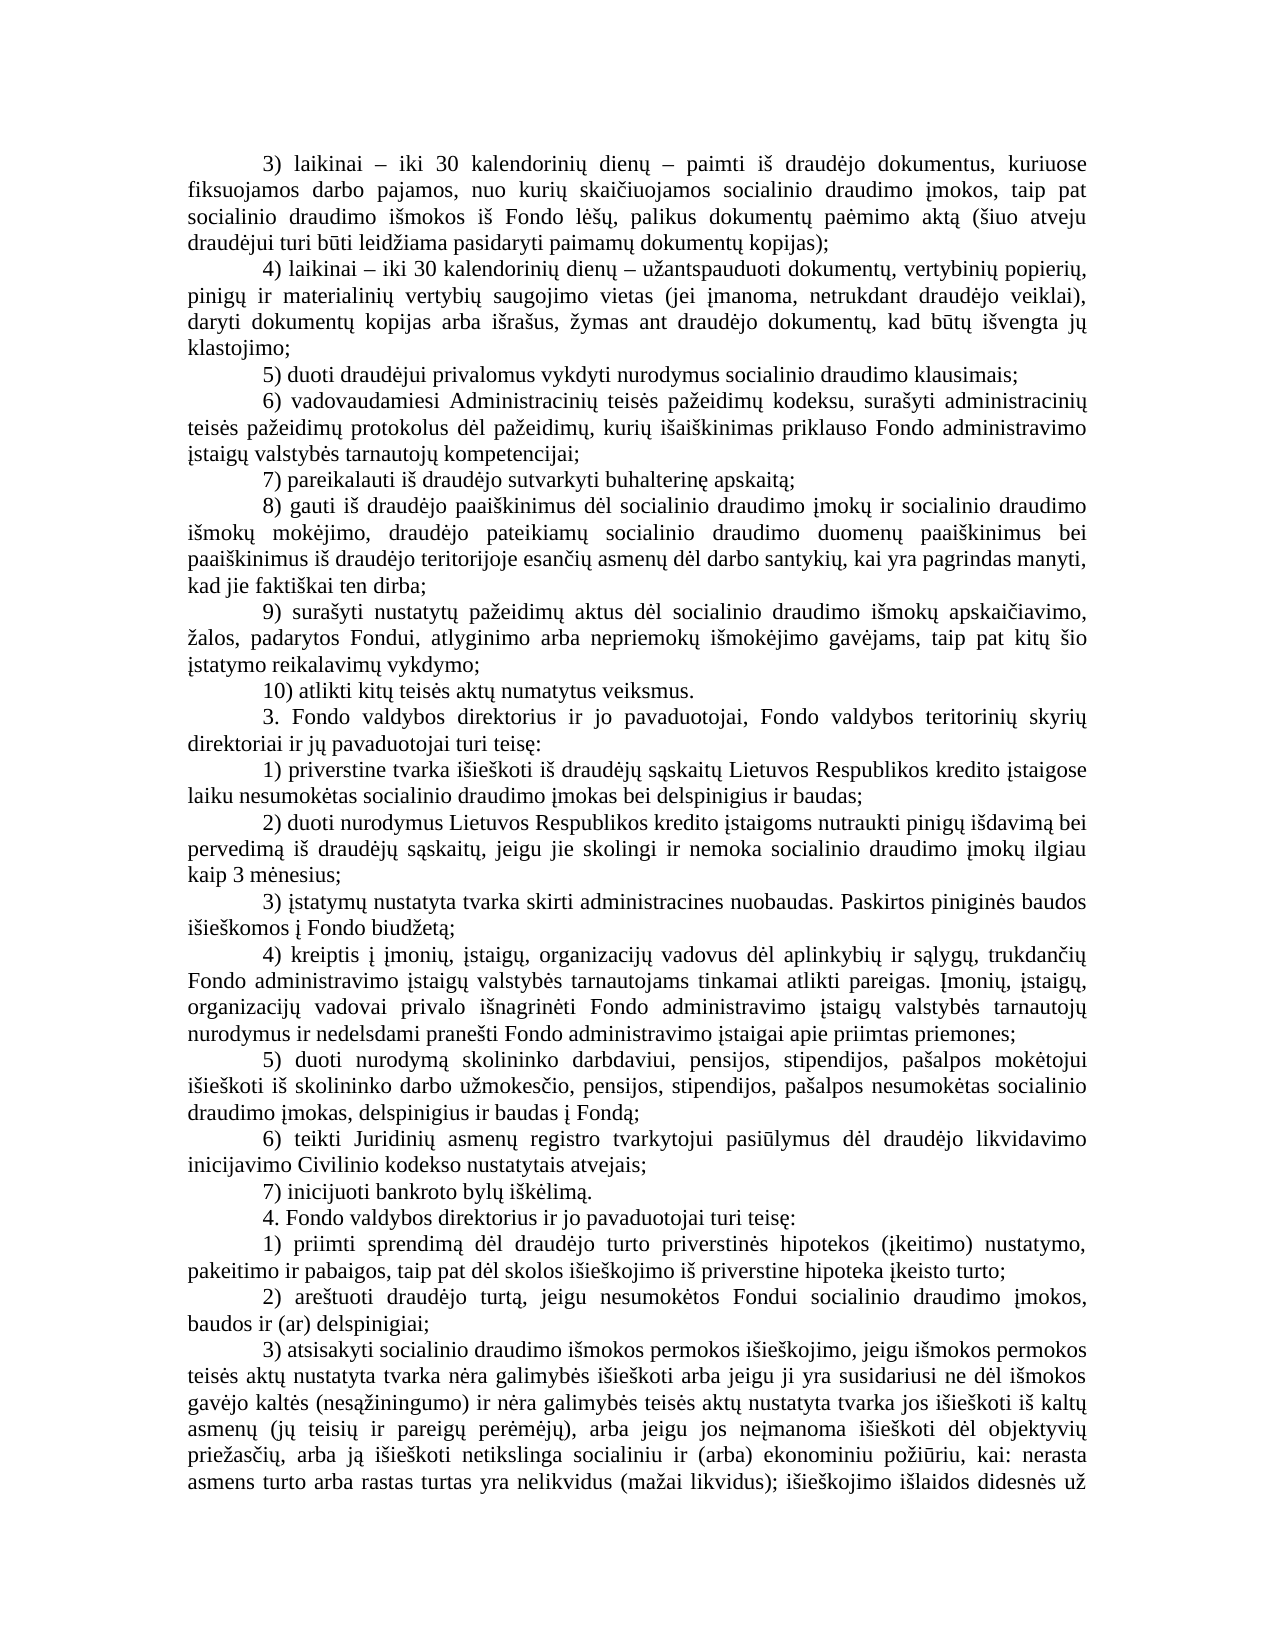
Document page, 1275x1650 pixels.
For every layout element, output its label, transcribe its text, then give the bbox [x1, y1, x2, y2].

text 1) priverstine tvarka išieškoti iš draudėjų sąskaitų Lietuvos Respublikos kredito įstaigose laiku nesumokėtas socialinio draudimo įmokas bei delspinigius ir baudas; [187, 756, 1088, 809]
text 6) vadovaudamiesi Administracinių teisės pažeidimų kodeksu, surašyti administracinių teisės pažeidimų protokolus dėl pažeidimų, kurių išaiškinimas priklauso Fondo administravimo įstaigų valstybės tarnautojų kompetencijai; [187, 387, 1088, 466]
text 5) duoti nurodymą skolininko darbdaviui, pensijos, stipendijos, pašalpos mokėtojui išieškoti iš skolininko darbo užmokesčio, pensijos, stipendijos, pašalpos nesumokėtas socialinio draudimo įmokas, delspinigius ir baudas į Fondą; [187, 1046, 1088, 1125]
text 3. Fondo valdybos direktorius ir jo pavaduotojai, Fondo valdybos teritorinių skyrių direktoriai ir jų pavaduotojai turi teisę: [187, 703, 1088, 756]
text 2) duoti nurodymus Lietuvos Respublikos kredito įstaigoms nutraukti pinigų išdavimą bei pervedimą iš draudėjų sąskaitų, jeigu jie skolingi ir nemoka socialinio draudimo įmokų ilgiau kaip 3 mėnesius; [187, 809, 1088, 888]
text 4. Fondo valdybos direktorius ir jo pavaduotojai turi teisę: [187, 1204, 1088, 1231]
text 10) atlikti kitų teisės aktų numatytus veiksmus. [187, 677, 1088, 703]
text 2) areštuoti draudėjo turtą, jeigu nesumokėtos Fondui socialinio draudimo įmokos, baudos ir (ar) delspinigiai; [187, 1283, 1088, 1336]
text 5) duoti draudėjui privalomus vykdyti nurodymus socialinio draudimo klausimais; [187, 361, 1088, 387]
text 8) gauti iš draudėjo paaiškinimus dėl socialinio draudimo įmokų ir socialinio draudimo išmokų mokėjimo, draudėjo pateikiamų socialinio draudimo duomenų paaiškinimus bei paaiškinimus iš draudėjo teritorijoje esančių asmenų dėl darbo santykių, kai yra pagrindas manyti, kad jie faktiškai ten dirba; [187, 493, 1088, 598]
text 1) priimti sprendimą dėl draudėjo turto priverstinės hipotekos (įkeitimo) nustatymo, pakeitimo ir pabaigos, taip pat dėl skolos išieškojimo iš priverstine hipoteka įkeisto turto; [187, 1231, 1087, 1283]
text 6) teikti Juridinių asmenų registro tvarkytojui pasiūlymus dėl draudėjo likvidavimo inicijavimo Civilinio kodekso nustatytais atvejais; [187, 1125, 1088, 1178]
text 3) įstatymų nustatyta tvarka skirti administracines nuobaudas. Paskirtos piniginės baudos išieškomos į Fondo biudžetą; [187, 888, 1088, 941]
text 4) kreiptis į įmonių, įstaigų, organizacijų vadovus dėl aplinkybių ir sąlygų, trukdančių Fondo administravimo įstaigų valstybės tarnautojams tinkamai atlikti pareigas. Įmonių, įstaigų, organizacijų vadovai privalo išnagrinėti Fondo administravimo įstaigų valstybės tarnautojų nurodymus ir nedelsdami pranešti Fondo administravimo įstaigai apie priimtas priemones; [187, 941, 1088, 1046]
text 3) laikinai – iki 30 kalendorinių dienų – paimti iš draudėjo dokumentus, kuriuose fiksuojamos darbo pajamos, nuo kurių skaičiuojamos socialinio draudimo įmokos, taip pat socialinio draudimo išmokos iš Fondo lėšų, palikus dokumentų paėmimo aktą (šiuo atveju draudėjui turi būti leidžiama pasidaryti paimamų dokumentų kopijas); [187, 150, 1088, 255]
text 7) pareikalauti iš draudėjo sutvarkyti buhalterinę apskaitą; [187, 466, 1088, 493]
text 7) inicijuoti bankroto bylų iškėlimą. [187, 1178, 1088, 1204]
text 3) atsisakyti socialinio draudimo išmokos permokos išieškojimo, jeigu išmokos permokos teisės aktų nustatyta tvarka nėra galimybės išieškoti arba jeigu ji yra susidariusi ne dėl išmokos gavėjo kaltės (nesąžiningumo) ir nėra galimybės teisės aktų nustatyta tvarka jos išieškoti iš kaltų asmenų (jų teisių ir pareigų perėmėjų), arba jeigu jos neįmanoma išieškoti dėl objektyvių priežasčių, arba ją išieškoti netikslinga socialiniu ir (arba) ekonominiu požiūriu, kai: nerasta asmens turto arba rastas turtas yra nelikvidus (mažai likvidus); išieškojimo išlaidos didesnės už [187, 1336, 1088, 1494]
text 9) surašyti nustatytų pažeidimų aktus dėl socialinio draudimo išmokų apskaičiavimo, žalos, padarytos Fondui, atlyginimo arba nepriemokų išmokėjimo gavėjams, taip pat kitų šio įstatymo reikalavimų vykdymo; [187, 598, 1088, 677]
text 4) laikinai – iki 30 kalendorinių dienų – užantspauduoti dokumentų, vertybinių popierių, pinigų ir materialinių vertybių saugojimo vietas (jei įmanoma, netrukdant draudėjo veiklai), daryti dokumentų kopijas arba išrašus, žymas ant draudėjo dokumentų, kad būtų išvengta jų klastojimo; [187, 255, 1088, 361]
